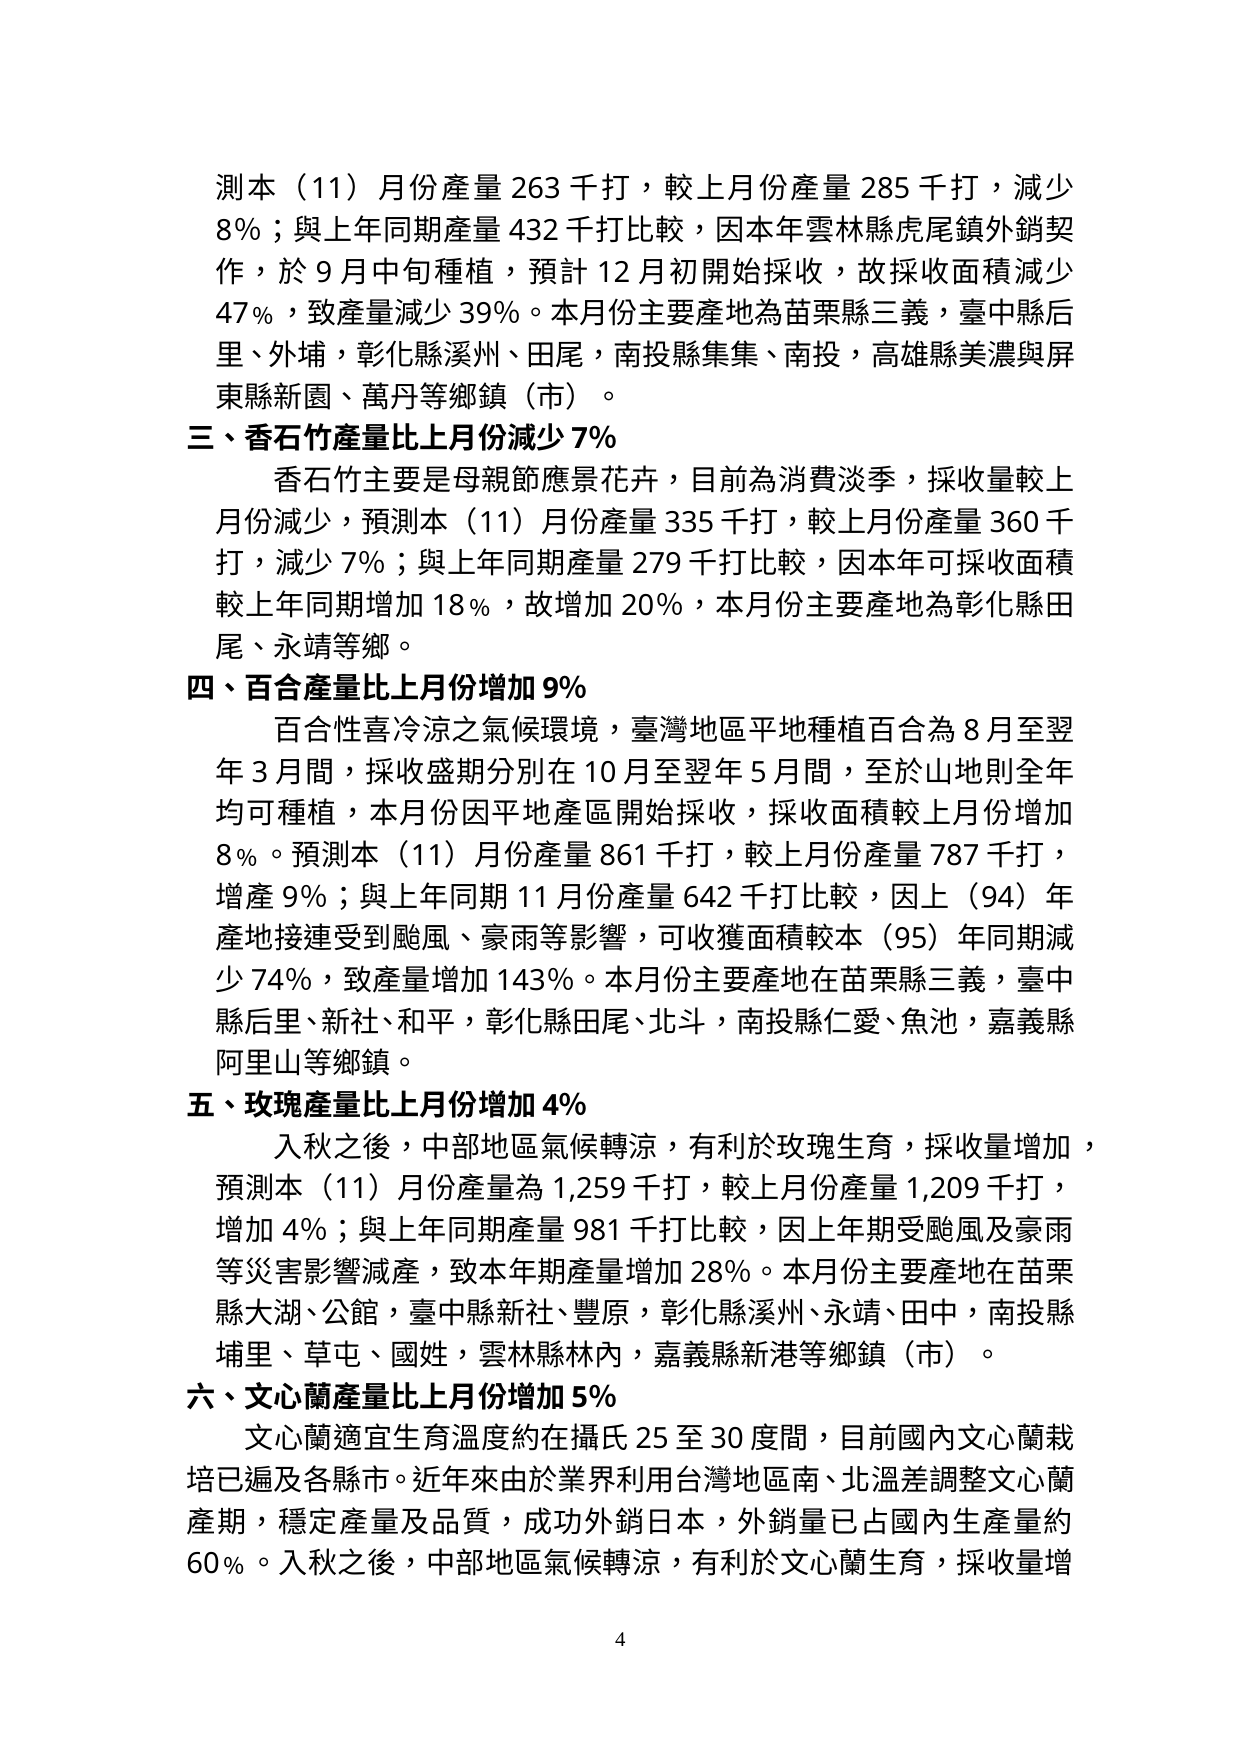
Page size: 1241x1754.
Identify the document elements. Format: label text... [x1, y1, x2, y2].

text 四、百合產量比上月份增加9％ [186, 665, 1075, 707]
text 測本（11）月份產量263千打，較上月份產量285千打，減少8％；與上年同期產量432千打比較，因本年雲林縣虎尾鎮外銷契作，於9月中旬種植，預計12月初開始採收，故採收面積減少47﹪，致產量減少39％。本月份主要產地為苗栗縣三義，臺中縣后里、外埔，彰化縣溪州、田尾，南投縣集集、南投，高雄縣美濃與屏東縣新園、萬丹等鄉鎮（市）。 [215, 165, 1075, 415]
text 三、香石竹產量比上月份減少7％ [186, 415, 1075, 457]
text 香石竹主要是母親節應景花卉，目前為消費淡季，採收量較上月份減少，預測本（11）月份產量335千打，較上月份產量360千打，減少7％；與上年同期產量279千打比較，因本年可採收面積較上年同期增加18﹪，故增加20％，本月份主要產地為彰化縣田尾、永靖等鄉。 [215, 457, 1075, 665]
text 文心蘭適宜生育溫度約在攝氏25至30度間，目前國內文心蘭栽培已遍及各縣市。近年來由於業界利用台灣地區南、北溫差調整文心蘭產期，穩定產量及品質，成功外銷日本，外銷量已占國內生產量約60﹪。入秋之後，中部地區氣候轉涼，有利於文心蘭生育，採收量增加，但南部產區，氣溫仍然偏高，採收量略為減少。預測本（11）月份產量307千打，較上月份產量291千打，增加5％；與上年同期產量356千打比較，則減少14％。本月份主要產地為臺中縣后里、新社、東勢，南投縣埔里、草屯，雲林縣斗南，嘉義縣大林，臺南縣玉井、歸仁，高雄縣美濃、旗山、大寮與屏東縣里港、竹田等鄉鎮及台中市大坑等地。 [186, 1415, 1075, 1582]
text 入秋之後，中部地區氣候轉涼，有利於玫瑰生育，採收量增加，預測本（11）月份產量為1,259千打，較上月份產量1,209千打，增加 4％；與上年同期產量981千打比較，因上年期受颱風及豪雨等災害影響減產，致本年期產量增加28％。本月份主要產地在苗栗縣大湖、公館，臺中縣新社、豐原，彰化縣溪州、永靖、田中，南投縣埔里、草屯、國姓，雲林縣林內，嘉義縣新港等鄉鎮（市）。 [215, 1124, 1075, 1374]
text 六、文心蘭產量比上月份增加5％ [186, 1374, 1075, 1415]
text 百合性喜冷涼之氣候環境，臺灣地區平地種植百合為8月至翌年3月間，採收盛期分別在10月至翌年5月間，至於山地則全年均可種植，本月份因平地產區開始採收，採收面積較上月份增加8﹪。預測本（11）月份產量861千打，較上月份產量787千打，增產9％；與上年同期11月份產量642千打比較，因上（94）年產地接連受到颱風、豪雨等影響，可收獲面積較本（95）年同期減少74％，致產量增加143％。本月份主要產地在苗栗縣三義，臺中縣后里、新社、和平，彰化縣田尾、北斗，南投縣仁愛、魚池，嘉義縣阿里山等鄉鎮。 [215, 707, 1075, 1082]
text 五、玫瑰產量比上月份增加4％ [186, 1082, 1075, 1124]
